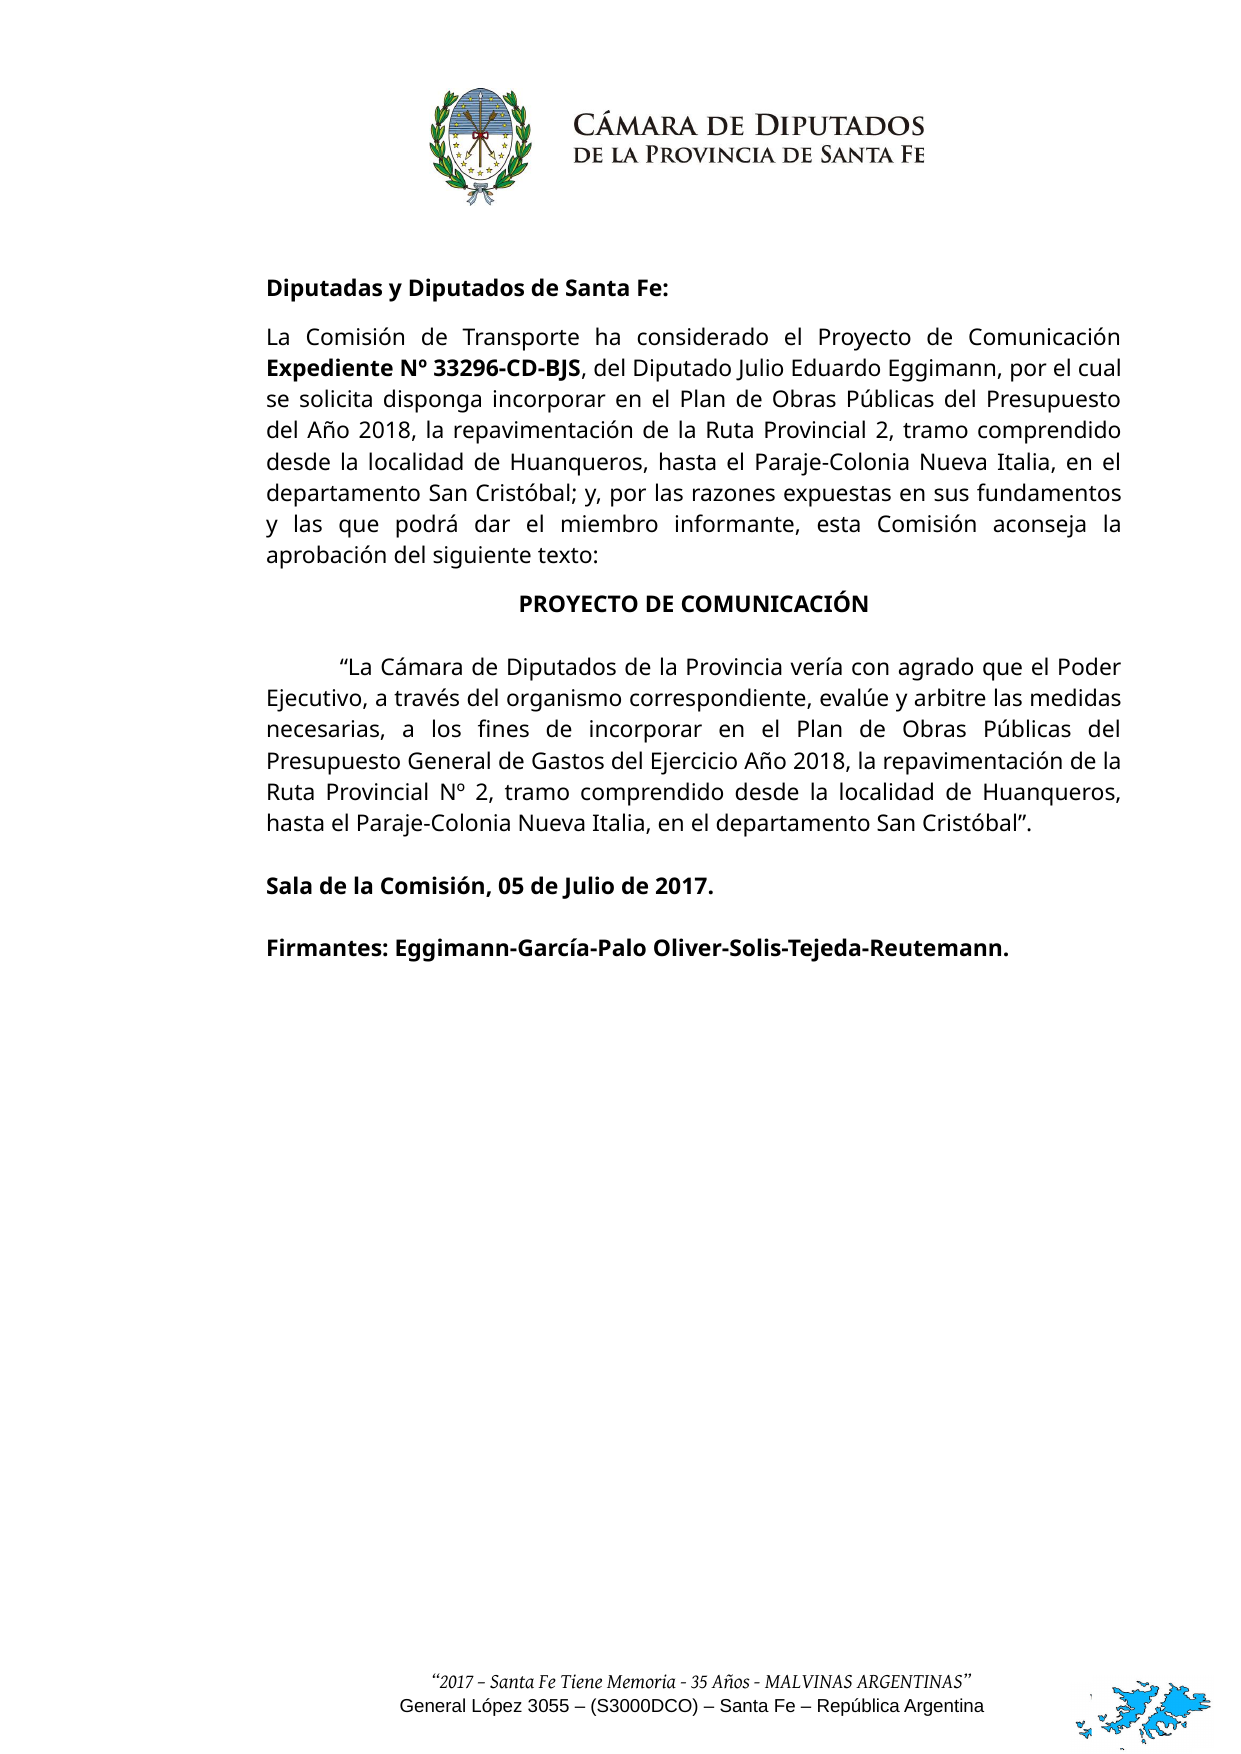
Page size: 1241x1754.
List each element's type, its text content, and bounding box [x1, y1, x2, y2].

text “La Cámara de Diputados de la Provincia vería con agrado que el Poder Ejecutivo, a través del organismo correspondiente, evalúe y arbitre las medidas necesarias, a los fines de incorporar en el Plan de Obras Públicas del Presupuesto General de Gastos del Ejercicio Año 2018, la repavimentación de la Ruta Provincial Nº 2, tramo comprendido desde la localidad de Huanqueros, hasta el Paraje-Colonia Nueva Italia, en el departamento San Cristóbal”. [266, 651, 1122, 838]
text Diputadas y Diputados de Santa Fe: [266, 272, 1122, 303]
text PROYECTO DE COMUNICACIÓN [266, 588, 1122, 619]
text La Comisión de Transporte ha considerado el Proyecto de Comunicación Expediente Nº 33296-CD-BJS, del Diputado Julio Eduardo Eggimann, por el cual se solicita disponga incorporar en el Plan de Obras Públicas del Presupuesto del Año 2018, la repavimentación de la Ruta Provincial 2, tramo comprendido desde la localidad de Huanqueros, hasta el Paraje-Colonia Nueva Italia, en el departamento San Cristóbal; y, por las razones expuestas en sus fundamentos y las que podrá dar el miembro informante, esta Comisión aconseja la aprobación del siguiente texto: [266, 321, 1122, 571]
text Sala de la Comisión, 05 de Julio de 2017. [266, 869, 1122, 901]
picture [429, 88, 925, 210]
picture [1070, 1675, 1214, 1754]
text Firmantes: Eggimann-García-Palo Oliver-Solis-Tejeda-Reutemann. [266, 932, 1122, 963]
